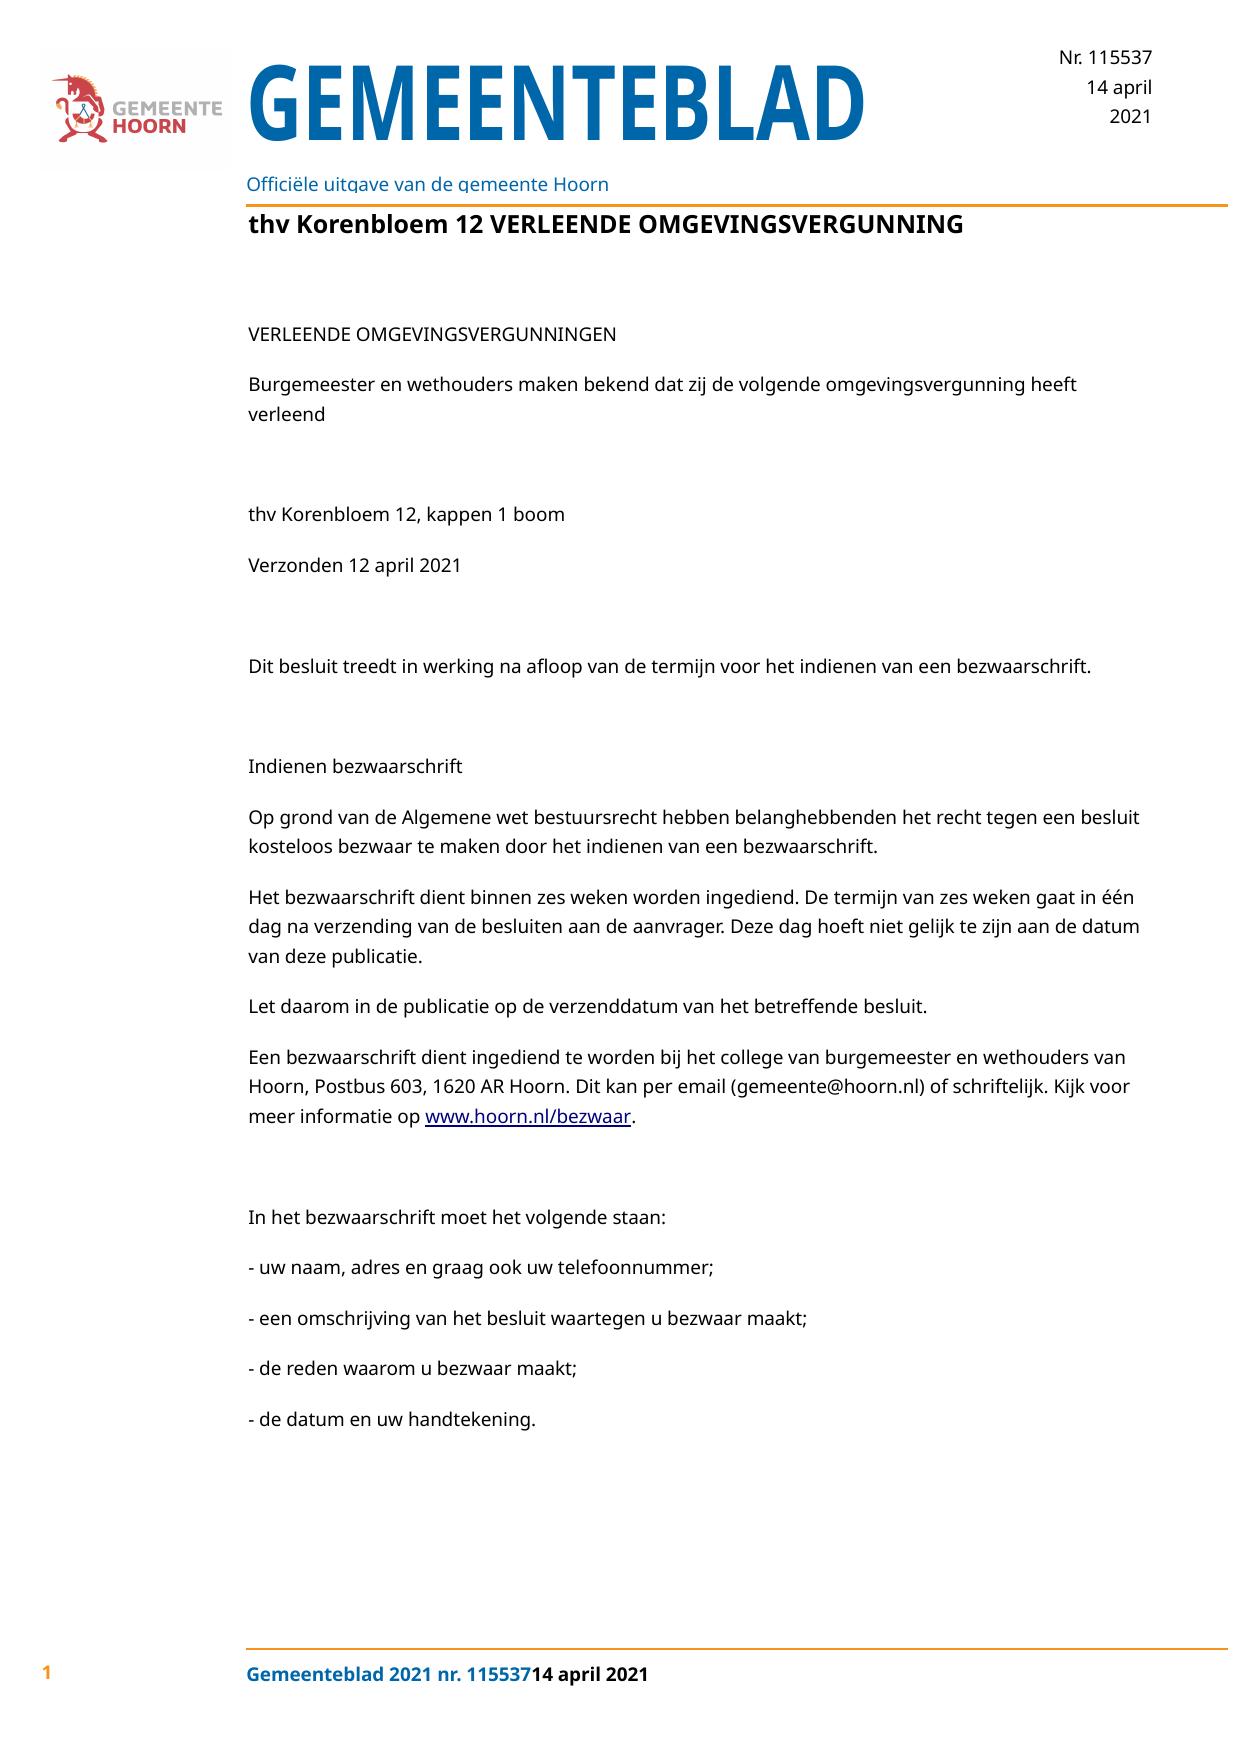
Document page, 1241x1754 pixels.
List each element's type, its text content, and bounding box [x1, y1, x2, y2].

text - uw naam, adres en graag ook uw telefoonnummer; [248, 1254, 1152, 1280]
text thv Korenbloem 12 VERLEENDE OMGEVINGSVERGUNNING [248, 207, 1152, 241]
text Het bezwaarschrift dient binnen zes weken worden ingediend. De termijn van zes weken gaat in één dag na verzending van de besluiten aan de aanvrager. Deze dag hoeft niet gelijk te zijn aan de datum van deze publicatie. [248, 884, 1152, 969]
text - de datum en uw handtekening. [248, 1406, 1152, 1431]
text - de reden waarom u bezwaar maakt; [248, 1355, 1152, 1381]
text - een omschrijving van het besluit waartegen u bezwaar maakt; [248, 1305, 1152, 1331]
text Burgemeester en wethouders maken bekend dat zij de volgende omgevingsvergunning heeft verleend [248, 371, 1152, 426]
text thv Korenbloem 12, kappen 1 boom [248, 502, 1152, 527]
text Op grond van de Algemene wet bestuursrecht hebben belanghebbenden het recht tegen een besluit kosteloos bezwaar te maken door het indienen van een bezwaarschrift. [248, 804, 1152, 859]
text VERLEENDE OMGEVINGSVERGUNNINGEN [248, 321, 1152, 346]
text Dit besluit treedt in werking na afloop van de termijn voor het indienen van een bezwaarschrift. [248, 653, 1152, 678]
text Een bezwaarschrift dient ingediend te worden bij het college van burgemeester en wethouders van Hoorn, Postbus 603, 1620 AR Hoorn. Dit kan per email (gemeente@hoorn.nl) of schriftelijk. Kijk voor meer informatie op www.hoorn.nl/bezwaar. [248, 1044, 1152, 1129]
text In het bezwaarschrift moet het volgende staan: [248, 1204, 1152, 1230]
text Verzonden 12 april 2021 [248, 552, 1152, 578]
text Let daarom in de publicatie op de verzenddatum van het betreffende besluit. [248, 994, 1152, 1019]
picture [41, 47, 231, 172]
text Indienen bezwaarschrift [248, 754, 1152, 779]
